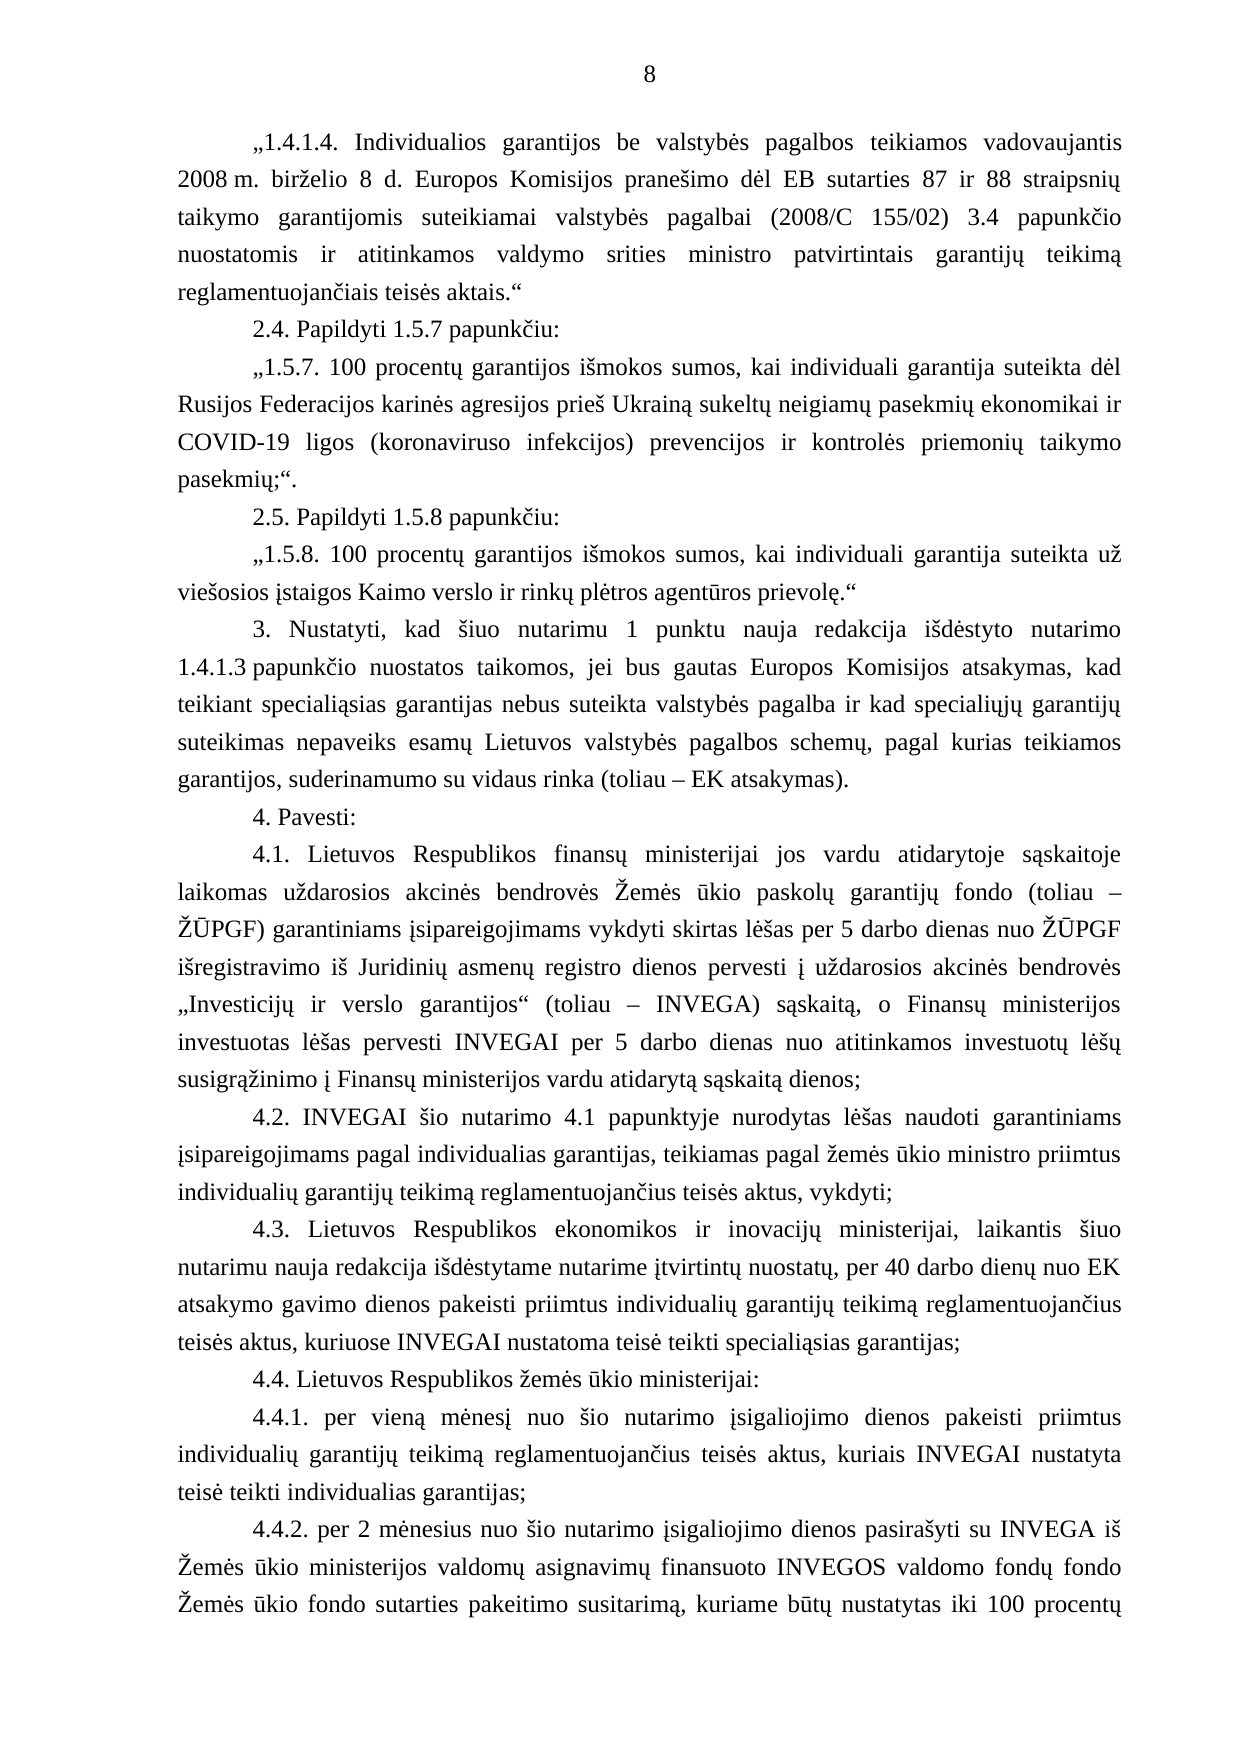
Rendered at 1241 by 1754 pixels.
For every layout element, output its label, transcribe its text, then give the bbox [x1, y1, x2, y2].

text „1.5.7. 100 procentų garantijos išmokos sumos, kai individuali garantija suteikta dėl Rusijos Federacijos karinės agresijos prieš Ukrainą sukeltų neigiamų pasekmių ekonomikai ir COVID-19 ligos (koronaviruso infekcijos) prevencijos ir kontrolės priemonių taikymo pasekmių;“. [177, 343, 1122, 493]
text „1.5.8. 100 procentų garantijos išmokos sumos, kai individuali garantija suteikta už viešosios įstaigos Kaimo verslo ir rinkų plėtros agentūros prievolę.“ [177, 531, 1122, 606]
text 4.4. Lietuvos Respublikos žemės ūkio ministerijai: [177, 1356, 1122, 1393]
text 4.4.1. per vieną mėnesį nuo šio nutarimo įsigaliojimo dienos pakeisti priimtus individualių garantijų teikimą reglamentuojančius teisės aktus, kuriais INVEGAI nustatyta teisė teikti individualias garantijas; [177, 1393, 1122, 1506]
text 4.1. Lietuvos Respublikos finansų ministerijai jos vardu atidarytoje sąskaitoje laikomas uždarosios akcinės bendrovės Žemės ūkio paskolų garantijų fondo (toliau – ŽŪPGF) garantiniams įsipareigojimams vykdyti skirtas lėšas per 5 darbo dienas nuo ŽŪPGF išregistravimo iš Juridinių asmenų registro dienos pervesti į uždarosios akcinės bendrovės „Investicijų ir verslo garantijos“ (toliau – INVEGA) sąskaitą, o Finansų ministerijos investuotas lėšas pervesti INVEGAI per 5 darbo dienas nuo atitinkamos investuotų lėšų susigrąžinimo į Finansų ministerijos vardu atidarytą sąskaitą dienos; [177, 831, 1122, 1093]
text 4. Pavesti: [177, 793, 1122, 831]
text 3. Nustatyti, kad šiuo nutarimu 1 punktu nauja redakcija išdėstyto nutarimo 1.4.1.3 papunkčio nuostatos taikomos, jei bus gautas Europos Komisijos atsakymas, kad teikiant specialiąsias garantijas nebus suteikta valstybės pagalba ir kad specialiųjų garantijų suteikimas nepaveiks esamų Lietuvos valstybės pagalbos schemų, pagal kurias teikiamos garantijos, suderinamumo su vidaus rinka (toliau – EK atsakymas). [177, 606, 1122, 793]
text „1.4.1.4. Individualios garantijos be valstybės pagalbos teikiamos vadovaujantis 2008 m. birželio 8 d. Europos Komisijos pranešimo dėl EB sutarties 87 ir 88 straipsnių taikymo garantijomis suteikiamai valstybės pagalbai (2008/C 155/02) 3.4 papunkčio nuostatomis ir atitinkamos valdymo srities ministro patvirtintais garantijų teikimą reglamentuojančiais teisės aktais.“ [177, 118, 1122, 306]
text 2.4. Papildyti 1.5.7 papunkčiu: [177, 306, 1122, 343]
text 4.2. INVEGAI šio nutarimo 4.1 papunktyje nurodytas lėšas naudoti garantiniams įsipareigojimams pagal individualias garantijas, teikiamas pagal žemės ūkio ministro priimtus individualių garantijų teikimą reglamentuojančius teisės aktus, vykdyti; [177, 1093, 1122, 1206]
text 2.5. Papildyti 1.5.8 papunkčiu: [177, 493, 1122, 531]
text 4.4.2. per 2 mėnesius nuo šio nutarimo įsigaliojimo dienos pasirašyti su INVEGA iš Žemės ūkio ministerijos valdomų asignavimų finansuoto INVEGOS valdomo fondų fondo Žemės ūkio fondo sutarties pakeitimo susitarimą, kuriame būtų nustatytas iki 100 procentų [177, 1506, 1122, 1618]
text 4.3. Lietuvos Respublikos ekonomikos ir inovacijų ministerijai, laikantis šiuo nutarimu nauja redakcija išdėstytame nutarime įtvirtintų nuostatų, per 40 darbo dienų nuo EK atsakymo gavimo dienos pakeisti priimtus individualių garantijų teikimą reglamentuojančius teisės aktus, kuriuose INVEGAI nustatoma teisė teikti specialiąsias garantijas; [177, 1206, 1122, 1356]
